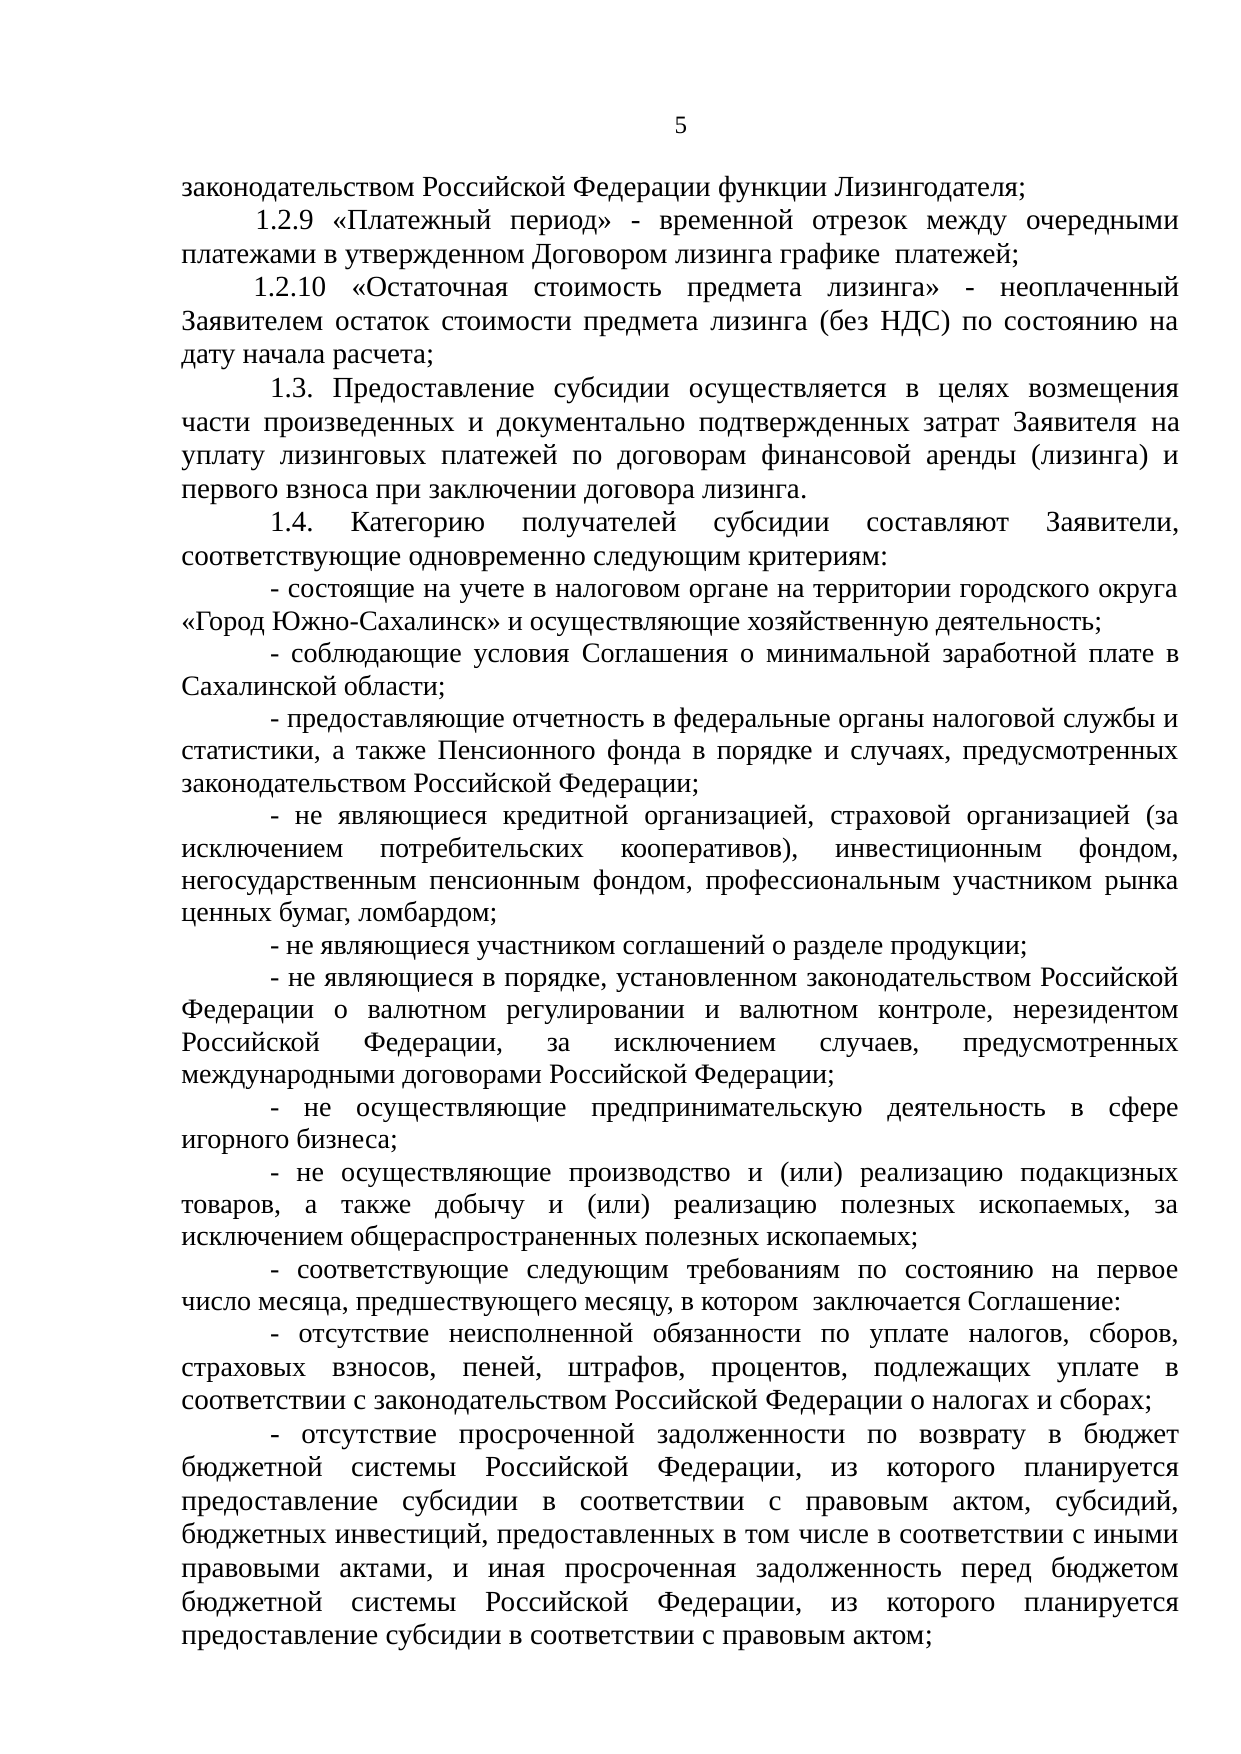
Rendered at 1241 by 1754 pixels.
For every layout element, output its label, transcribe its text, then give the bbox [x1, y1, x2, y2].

text - не осуществляющие предпринимательскую деятельность в сфере игорного бизнеса; [181, 1090, 1180, 1154]
text - не являющиеся в порядке, установленном законодательством Российской Федерации о валютном регулировании и валютном контроле, нерезидентом Российской Федерации, за исключением случаев, предусмотренных международными договорами Российской Федерации; [181, 960, 1180, 1090]
text 1.2.9 «Платежный период» - временной отрезок между очередными платежами в утвержденном Договором лизинга графике платежей; [181, 202, 1180, 269]
text 1.2.10 «Остаточная стоимость предмета лизинга» - неоплаченный Заявителем остаток стоимости предмета лизинга (без НДС) по состоянию на дату начала расчета; [181, 269, 1180, 370]
text - соблюдающие условия Соглашения о минимальной заработной плате в Сахалинской области; [181, 636, 1180, 701]
text законодательством Российской Федерации функции Лизингодателя; [181, 169, 1180, 202]
text - не являющиеся кредитной организацией, страховой организацией (за исключением потребительских кооперативов), инвестиционным фондом, негосударственным пенсионным фондом, профессиональным участником рынка ценных бумаг, ломбардом; [181, 798, 1180, 928]
text - состоящие на учете в налоговом органе на территории городского округа «Город Южно-Сахалинск» и осуществляющие хозяйственную деятельность; [181, 571, 1180, 636]
text - отсутствие неисполненной обязанности по уплате налогов, сборов, страховых взносов, пеней, штрафов, процентов, подлежащих уплате в соответствии с законодательством Российской Федерации о налогах и сборах; [181, 1317, 1180, 1416]
text - не являющиеся участником соглашений о разделе продукции; [181, 928, 1180, 960]
text - отсутствие просроченной задолженности по возврату в бюджет бюджетной системы Российской Федерации, из которого планируется предоставление субсидии в соответствии с правовым актом, субсидий, бюджетных инвестиций, предоставленных в том числе в соответствии с иными правовыми актами, и иная просроченная задолженность перед бюджетом бюджетной системы Российской Федерации, из которого планируется предоставление субсидии в соответствии с правовым актом; [181, 1416, 1180, 1651]
text - соответствующие следующим требованиям по состоянию на первое число месяца, предшествующего месяцу, в котором заключается Соглашение: [181, 1252, 1180, 1317]
text 1.4. Категорию получателей субсидии составляют Заявители, соответствующие одновременно следующим критериям: [181, 504, 1180, 571]
text - предоставляющие отчетность в федеральные органы налоговой службы и статистики, а также Пенсионного фонда в порядке и случаях, предусмотренных законодательством Российской Федерации; [181, 701, 1180, 798]
text 1.3. Предоставление субсидии осуществляется в целях возмещения части произведенных и документально подтвержденных затрат Заявителя на уплату лизинговых платежей по договорам финансовой аренды (лизинга) и первого взноса при заключении договора лизинга. [181, 370, 1180, 504]
text - не осуществляющие производство и (или) реализацию подакцизных товаров, а также добычу и (или) реализацию полезных ископаемых, за исключением общераспространенных полезных ископаемых; [181, 1154, 1180, 1252]
